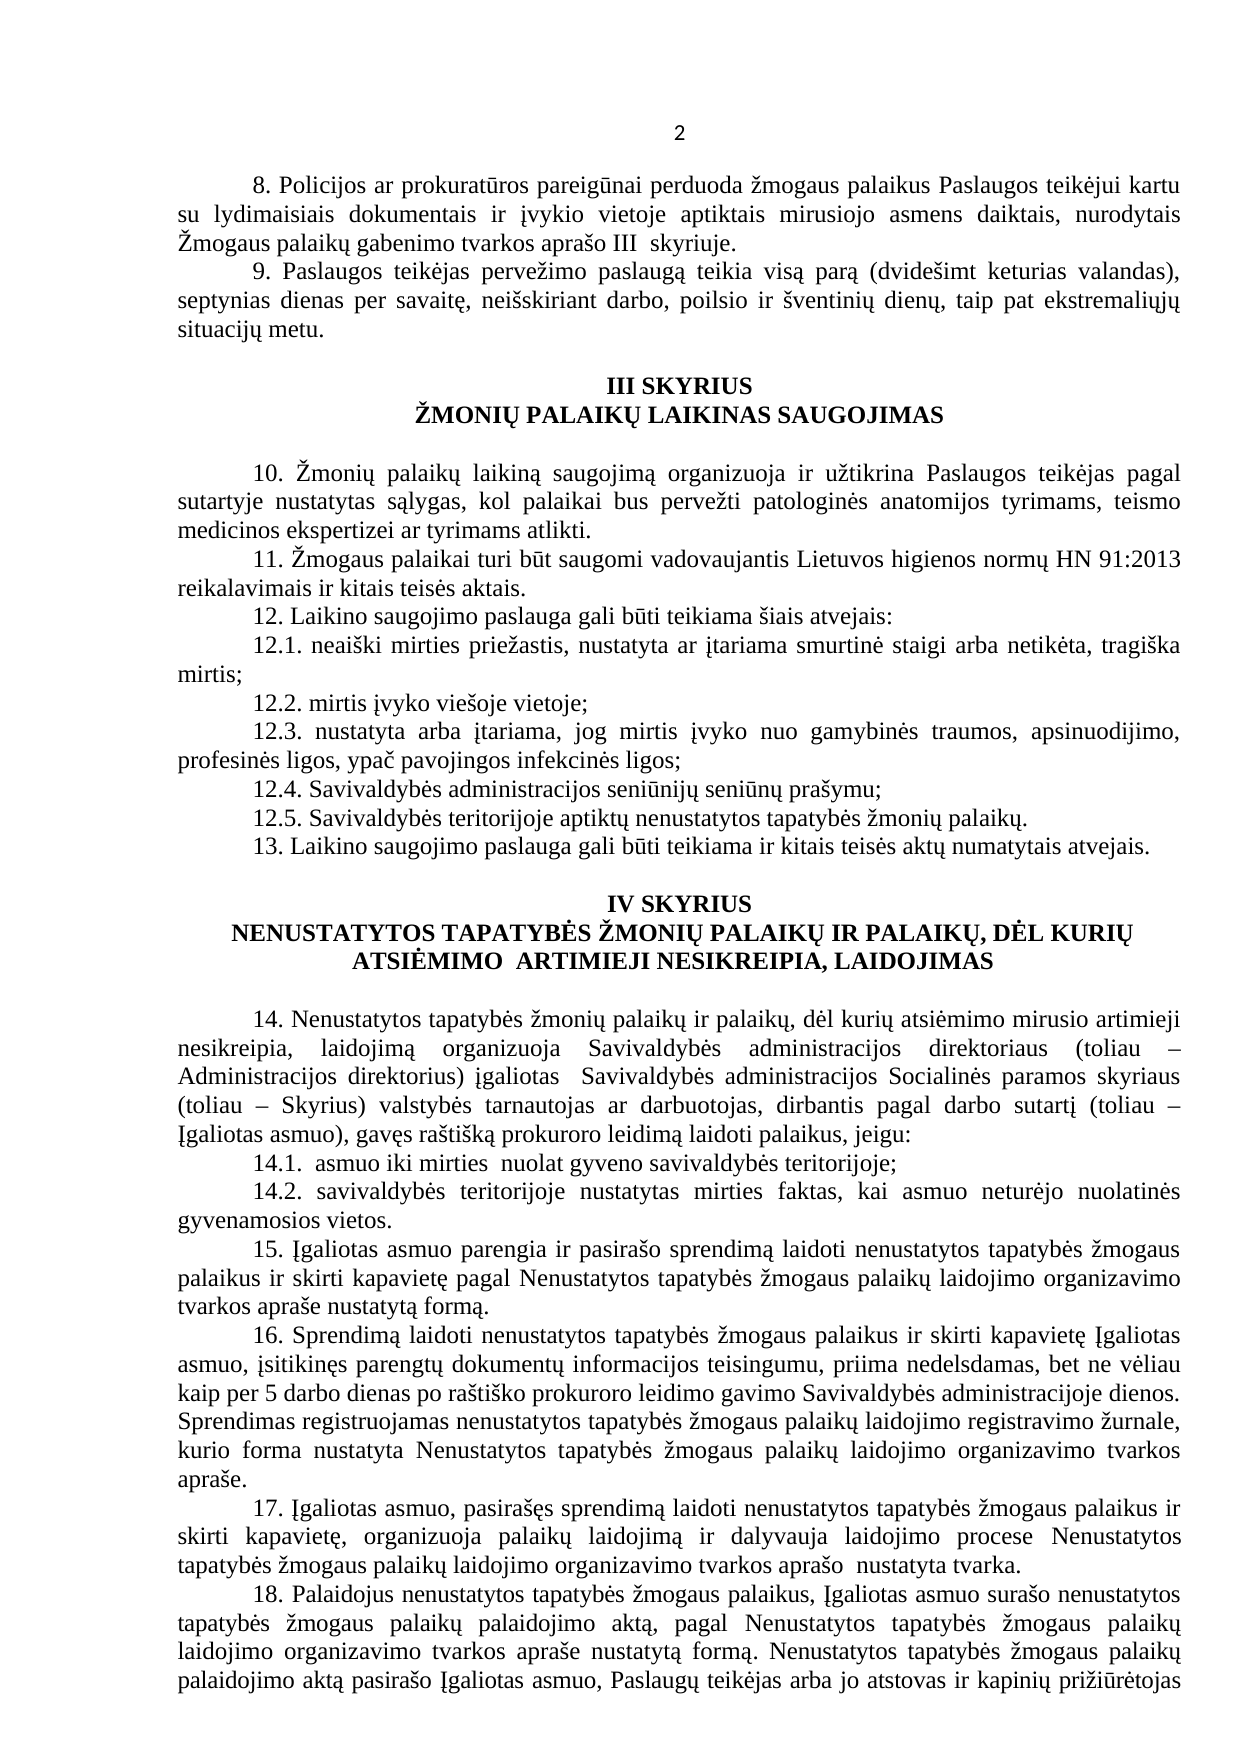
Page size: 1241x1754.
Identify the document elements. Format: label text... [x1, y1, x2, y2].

text 15. Įgaliotas asmuo parengia ir pasirašo sprendimą laidoti nenustatytos tapatybės žmogaus palaikus ir skirti kapavietę pagal Nenustatytos tapatybės žmogaus palaikų laidojimo organizavimo tvarkos apraše nustatytą formą. [177, 1234, 1181, 1320]
text NENUSTATYTOS TAPATYBĖS ŽMONIŲ PALAIKŲ IR PALAIKŲ, DĖL KURIŲ ATSIĖMIMO ARTIMIEJI NESIKREIPIA, LAIDOJIMAS [177, 918, 1181, 975]
text 12.4. Savivaldybės administracijos seniūnijų seniūnų prašymu; [177, 774, 1181, 803]
text III SKYRIUS [177, 371, 1181, 400]
text 8. Policijos ar prokuratūros pareigūnai perduoda žmogaus palaikus Paslaugos teikėjui kartu su lydimaisiais dokumentais ir įvykio vietoje aptiktais mirusiojo asmens daiktais, nurodytais Žmogaus palaikų gabenimo tvarkos aprašo III skyriuje. [177, 170, 1181, 256]
text ŽMONIŲ PALAIKŲ LAIKINAS SAUGOJIMAS [177, 400, 1181, 429]
text 12.5. Savivaldybės teritorijoje aptiktų nenustatytos tapatybės žmonių palaikų. [177, 803, 1181, 831]
text 14.2. savivaldybės teritorijoje nustatytas mirties faktas, kai asmuo neturėjo nuolatinės gyvenamosios vietos. [177, 1176, 1181, 1234]
text 14.1. asmuo iki mirties nuolat gyveno savivaldybės teritorijoje; [177, 1148, 1181, 1176]
text 12.1. neaiški mirties priežastis, nustatyta ar įtariama smurtinė staigi arba netikėta, tragiška mirtis; [177, 630, 1181, 688]
text 10. Žmonių palaikų laikiną saugojimą organizuoja ir užtikrina Paslaugos teikėjas pagal sutartyje nustatytas sąlygas, kol palaikai bus pervežti patologinės anatomijos tyrimams, teismo medicinos ekspertizei ar tyrimams atlikti. [177, 458, 1181, 544]
text 12.2. mirtis įvyko viešoje vietoje; [177, 688, 1181, 716]
text 17. Įgaliotas asmuo, pasirašęs sprendimą laidoti nenustatytos tapatybės žmogaus palaikus ir skirti kapavietę, organizuoja palaikų laidojimą ir dalyvauja laidojimo procese Nenustatytos tapatybės žmogaus palaikų laidojimo organizavimo tvarkos aprašo nustatyta tvarka. [177, 1493, 1181, 1579]
text 11. Žmogaus palaikai turi būt saugomi vadovaujantis Lietuvos higienos normų HN 91:2013 reikalavimais ir kitais teisės aktais. [177, 544, 1181, 601]
text 12. Laikino saugojimo paslauga gali būti teikiama šiais atvejais: [177, 601, 1181, 630]
text 16. Sprendimą laidoti nenustatytos tapatybės žmogaus palaikus ir skirti kapavietę Įgaliotas asmuo, įsitikinęs parengtų dokumentų informacijos teisingumu, priima nedelsdamas, bet ne vėliau kaip per 5 darbo dienas po raštiško prokuroro leidimo gavimo Savivaldybės administracijoje dienos. Sprendimas registruojamas nenustatytos tapatybės žmogaus palaikų laidojimo registravimo žurnale, kurio forma nustatyta Nenustatytos tapatybės žmogaus palaikų laidojimo organizavimo tvarkos apraše. [177, 1320, 1181, 1493]
text 13. Laikino saugojimo paslauga gali būti teikiama ir kitais teisės aktų numatytais atvejais. [177, 831, 1181, 860]
text 14. Nenustatytos tapatybės žmonių palaikų ir palaikų, dėl kurių atsiėmimo mirusio artimieji nesikreipia, laidojimą organizuoja Savivaldybės administracijos direktoriaus (toliau – Administracijos direktorius) įgaliotas Savivaldybės administracijos Socialinės paramos skyriaus (toliau – Skyrius) valstybės tarnautojas ar darbuotojas, dirbantis pagal darbo sutartį (toliau – Įgaliotas asmuo), gavęs raštišką prokuroro leidimą laidoti palaikus, jeigu: [177, 1004, 1181, 1148]
text 12.3. nustatyta arba įtariama, jog mirtis įvyko nuo gamybinės traumos, apsinuodijimo, profesinės ligos, ypač pavojingos infekcinės ligos; [177, 716, 1181, 774]
text 9. Paslaugos teikėjas pervežimo paslaugą teikia visą parą (dvidešimt keturias valandas), septynias dienas per savaitę, neišskiriant darbo, poilsio ir šventinių dienų, taip pat ekstremaliųjų situacijų metu. [177, 256, 1181, 343]
text 18. Palaidojus nenustatytos tapatybės žmogaus palaikus, Įgaliotas asmuo surašo nenustatytos tapatybės žmogaus palaikų palaidojimo aktą, pagal Nenustatytos tapatybės žmogaus palaikų laidojimo organizavimo tvarkos apraše nustatytą formą. Nenustatytos tapatybės žmogaus palaikų palaidojimo aktą pasirašo Įgaliotas asmuo, Paslaugų teikėjas arba jo atstovas ir kapinių prižiūrėtojas [177, 1579, 1181, 1694]
text IV SKYRIUS [177, 889, 1181, 918]
